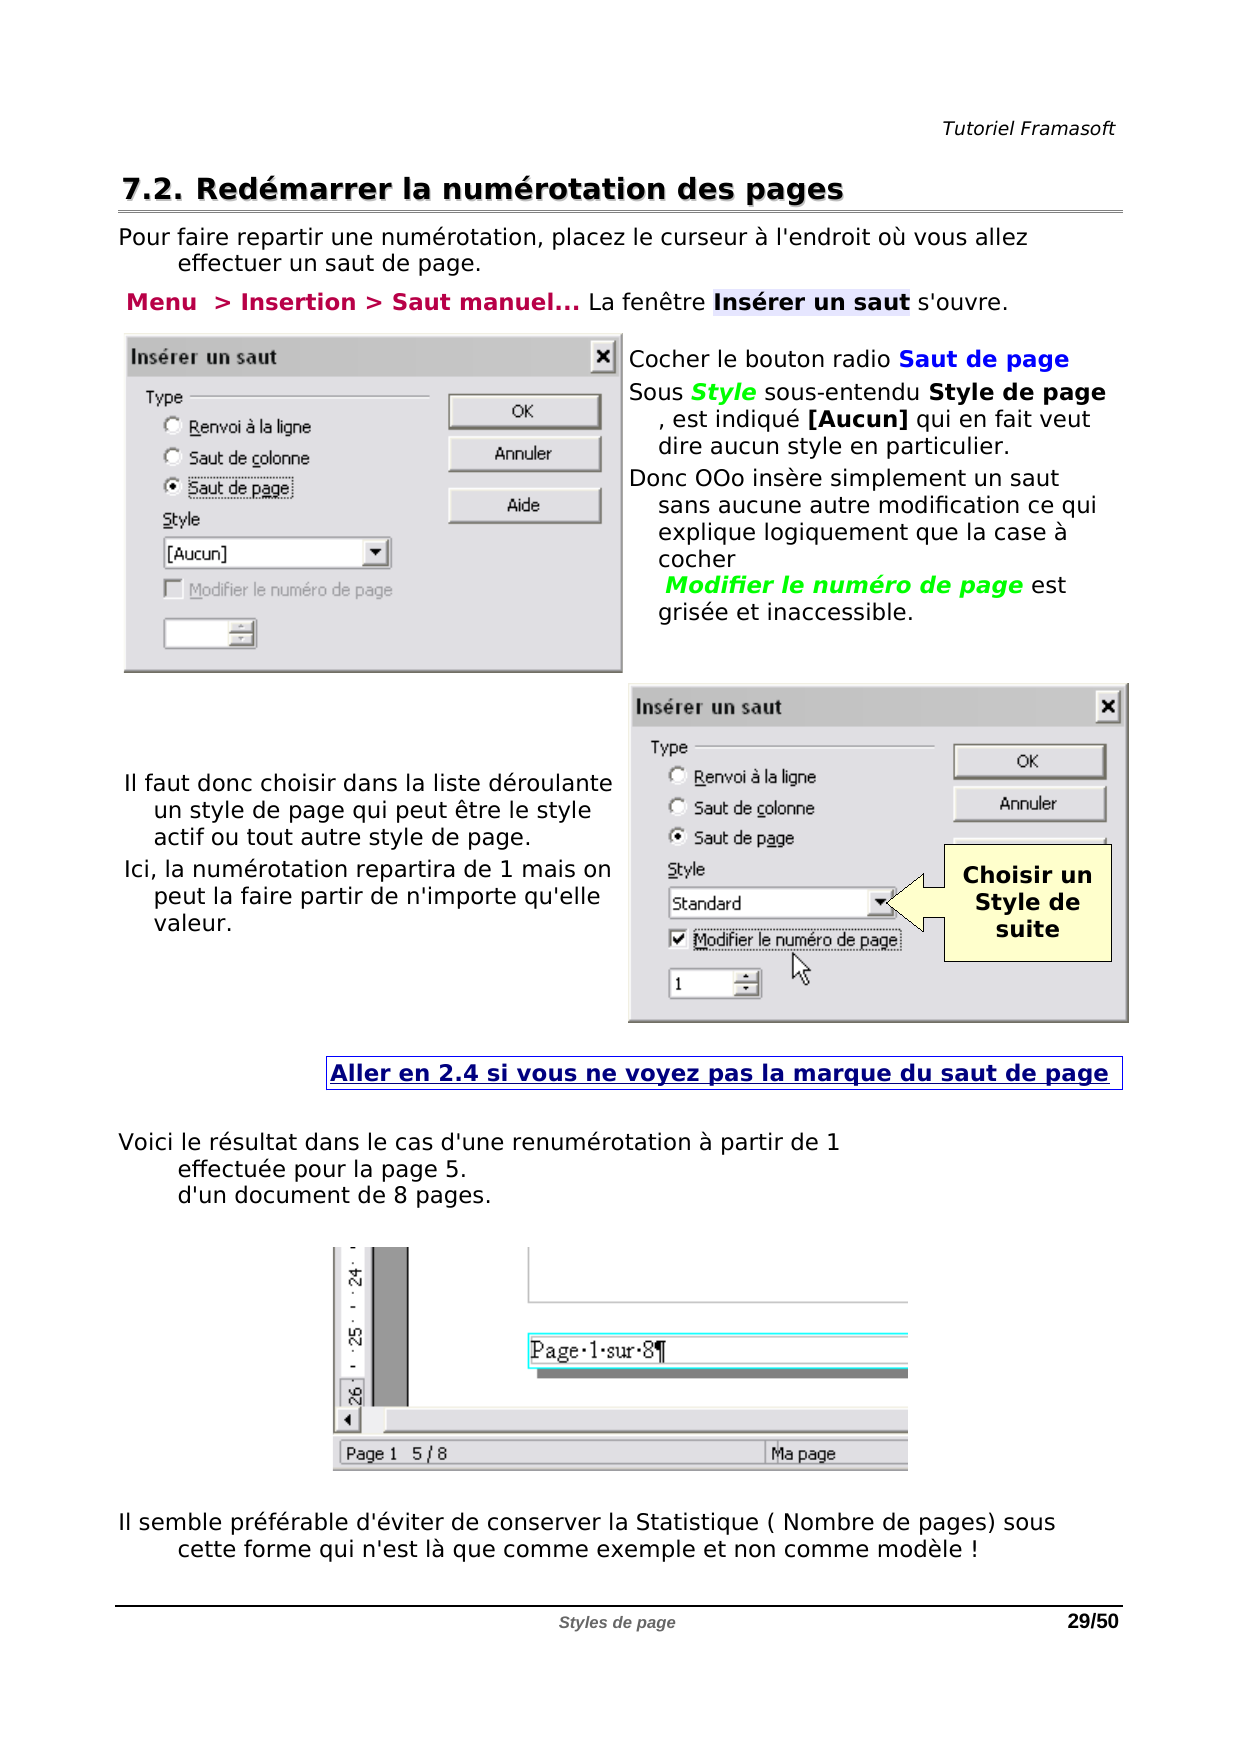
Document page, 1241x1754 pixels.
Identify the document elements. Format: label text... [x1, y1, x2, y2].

text Menu > Insertion > Saut manuel... La fenêtre Insérer un saut s'ouvre. [118, 289, 713, 316]
picture [332, 1247, 908, 1471]
table_header Cocher le bouton radio Saut de page Sous Style sous-entendu Style de page , est indiqué [Aucun] qui en fait veut dire aucun style en particulier. Donc OOo insère simplement un saut sans aucune autre modification ce qui explique logiquement que la case à cocher Modifier le numéro de page est grisée et inaccessible. [623, 328, 1123, 678]
text Menu > Insertion > Saut manuel... La fenêtre Insérer un saut s'ouvre. [910, 289, 1123, 316]
text Aller en 2.4 si vous ne voyez pas la marque du saut de page [327, 1057, 1122, 1089]
table_header [118, 328, 623, 678]
picture [123, 333, 623, 673]
text Voici le résultat dans le cas d'une renumérotation à partir de 1 effectuée pour la page 5. d'un document de 8 pages. [118, 1129, 1123, 1209]
table_cell [623, 678, 1123, 1029]
subtitle Redémarrer la numérotation des pages [118, 169, 1123, 210]
picture [628, 683, 1129, 1023]
table_cell Il faut donc choisir dans la liste déroulante un style de page qui peut être le style actif ou tout autre style de page. Ici, la numérotation repartira de 1 mais on peut la faire partir de n'importe qu'elle valeur. [118, 678, 623, 1029]
text Pour faire repartir une numérotation, placez le curseur à l'endroit où vous allez effectuer un saut de page. [118, 224, 1123, 277]
text Il semble préférable d'éviter de conserver la Statistique ( Nombre de pages) sous cette forme qui n'est là que comme exemple et non comme modèle ! [118, 1509, 1123, 1562]
